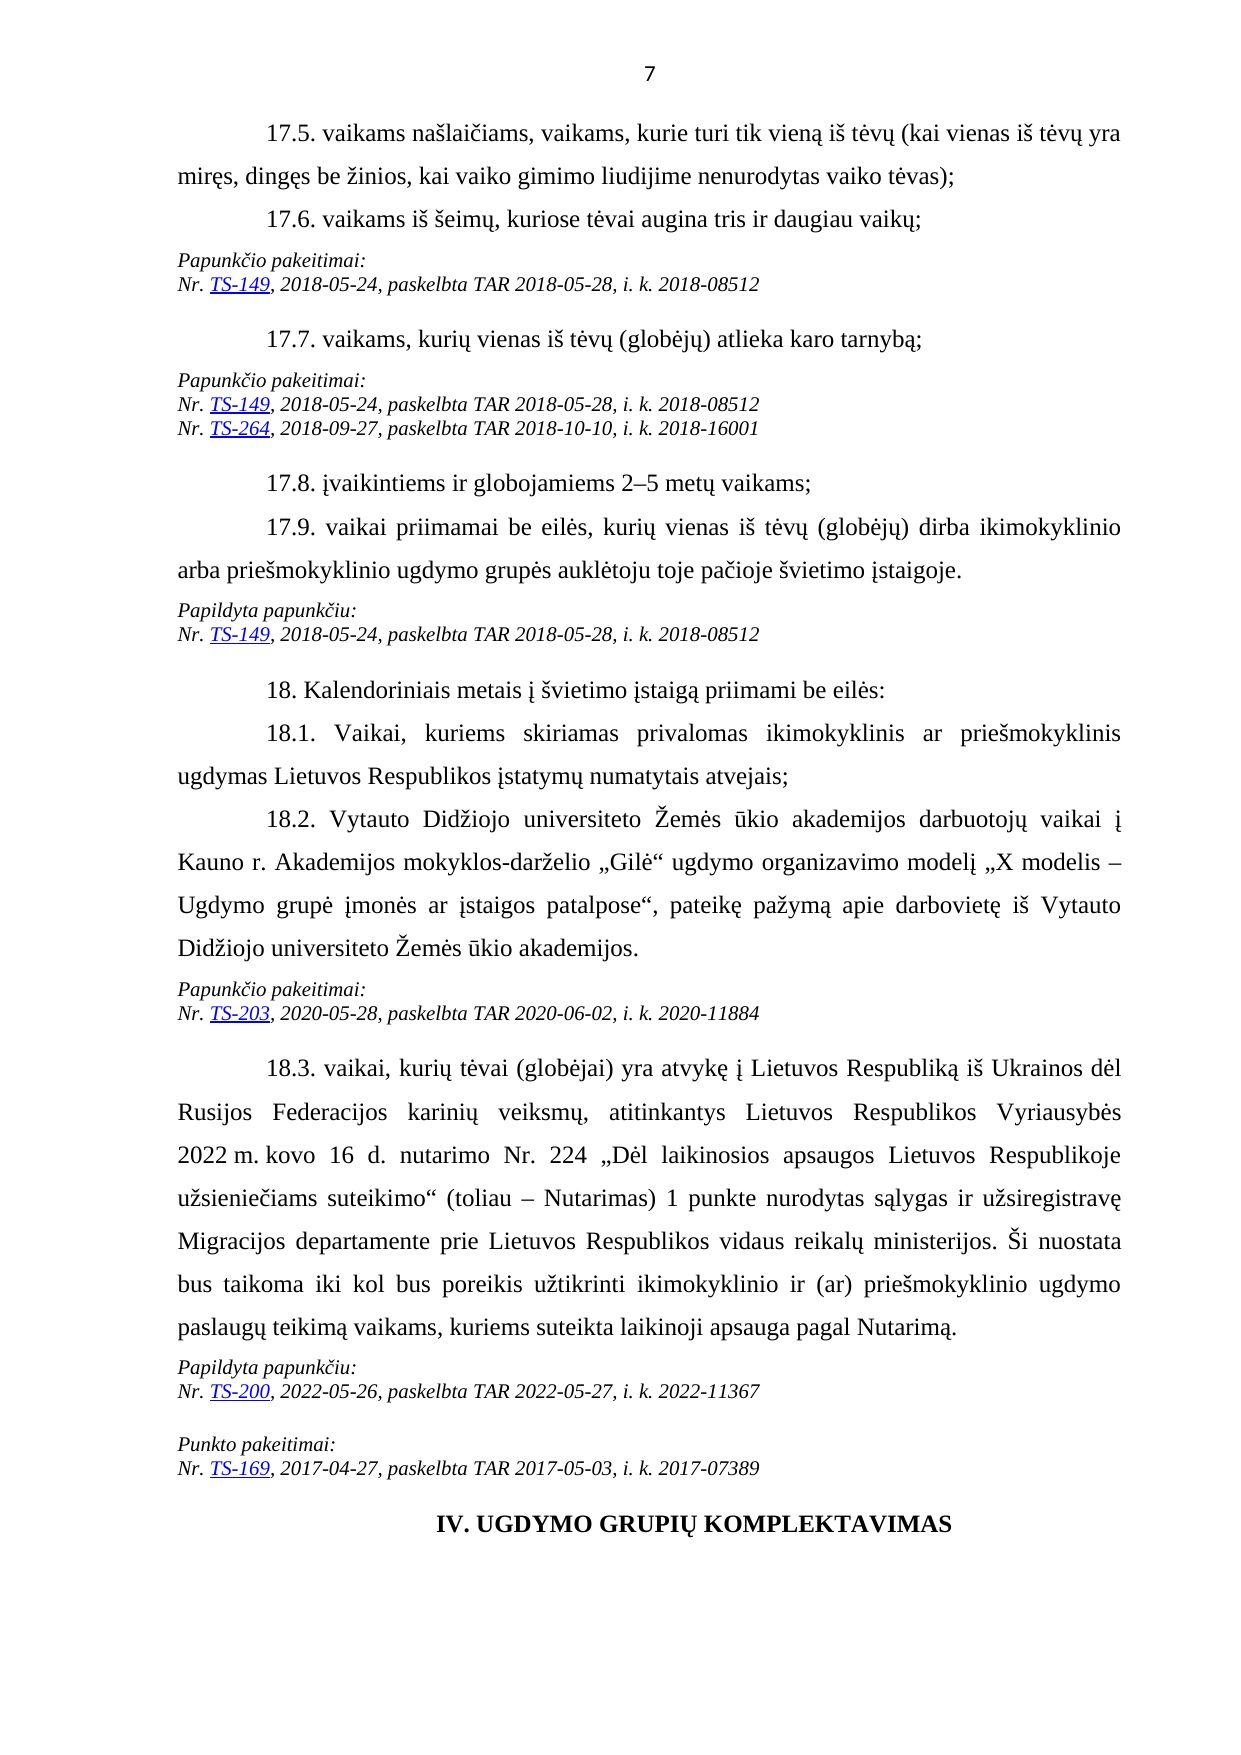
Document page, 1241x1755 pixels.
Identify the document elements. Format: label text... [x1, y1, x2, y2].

text Punkto pakeitimai: [177, 1432, 1122, 1456]
text 17.6. vaikams iš šeimų, kuriose tėvai augina tris ir daugiau vaikų; [266, 204, 1122, 233]
text Nr. TS-149, 2018-05-24, paskelbta TAR 2018-05-28, i. k. 2018-08512 [177, 392, 1122, 416]
text Papildyta papunkčiu: [177, 1355, 1122, 1379]
text Nr. TS-149, 2018-05-24, paskelbta TAR 2018-05-28, i. k. 2018-08512 [177, 622, 1122, 646]
text Papunkčio pakeitimai: [177, 367, 1122, 392]
text 18.1. Vaikai, kuriems skiriamas privalomas ikimokyklinis ar priešmokyklinis ugdymas Lietuvos Respublikos įstatymų numatytais atvejais; [177, 718, 1122, 790]
text Nr. TS-149, 2018-05-24, paskelbta TAR 2018-05-28, i. k. 2018-08512 [177, 272, 1122, 296]
text 17.5. vaikams našlaičiams, vaikams, kurie turi tik vieną iš tėvų (kai vienas iš tėvų yra miręs, dingęs be žinios, kai vaiko gimimo liudijime nenurodytas vaiko tėvas); [177, 118, 1122, 190]
text 17.7. vaikams, kurių vienas iš tėvų (globėjų) atlieka karo tarnybą; [266, 324, 1122, 353]
text Nr. TS-169, 2017-04-27, paskelbta TAR 2017-05-03, i. k. 2017-07389 [177, 1456, 1122, 1480]
text 18.3. vaikai, kurių tėvai (globėjai) yra atvykę į Lietuvos Respubliką iš Ukrainos dėl Rusijos Federacijos karinių veiksmų, atitinkantys Lietuvos Respublikos Vyriausybės 2022 m. kovo 16 d. nutarimo Nr. 224 „Dėl laikinosios apsaugos Lietuvos Respublikoje užsieniečiams suteikimo“ (toliau – Nutarimas) 1 punkte nurodytas sąlygas ir užsiregistravę Migracijos departamente prie Lietuvos Respublikos vidaus reikalų ministerijos. Ši nuostata bus taikoma iki kol bus poreikis užtikrinti ikimokyklinio ir (ar) priešmokyklinio ugdymo paslaugų teikimą vaikams, kuriems suteikta laikinoji apsauga pagal Nutarimą. [177, 1053, 1122, 1341]
text 18. Kalendoriniais metais į švietimo įstaigą priimami be eilės: [177, 675, 1122, 703]
text Nr. TS-203, 2020-05-28, paskelbta TAR 2020-06-02, i. k. 2020-11884 [177, 1001, 1122, 1025]
text Papildyta papunkčiu: [177, 598, 1122, 622]
text Nr. TS-264, 2018-09-27, paskelbta TAR 2018-10-10, i. k. 2018-16001 [177, 416, 1122, 440]
text Papunkčio pakeitimai: [177, 247, 1122, 272]
text Nr. TS-200, 2022-05-26, paskelbta TAR 2022-05-27, i. k. 2022-11367 [177, 1379, 1122, 1403]
text 18.2. Vytauto Didžiojo universiteto Žemės ūkio akademijos darbuotojų vaikai į Kauno r. Akademijos mokyklos-darželio „Gilė“ ugdymo organizavimo modelį „X modelis – Ugdymo grupė įmonės ar įstaigos patalpose“, pateikę pažymą apie darbovietę iš Vytauto Didžiojo universiteto Žemės ūkio akademijos. [177, 804, 1122, 962]
text 17.8. įvaikintiems ir globojamiems 2–5 metų vaikams; [177, 468, 1122, 497]
text 17.9. vaikai priimamai be eilės, kurių vienas iš tėvų (globėjų) dirba ikimokyklinio arba priešmokyklinio ugdymo grupės auklėtoju toje pačioje švietimo įstaigoje. [177, 512, 1122, 583]
text Papunkčio pakeitimai: [177, 977, 1122, 1001]
text IV. UGDYMO GRUPIŲ KOMPLEKTAVIMAS [177, 1509, 1122, 1538]
